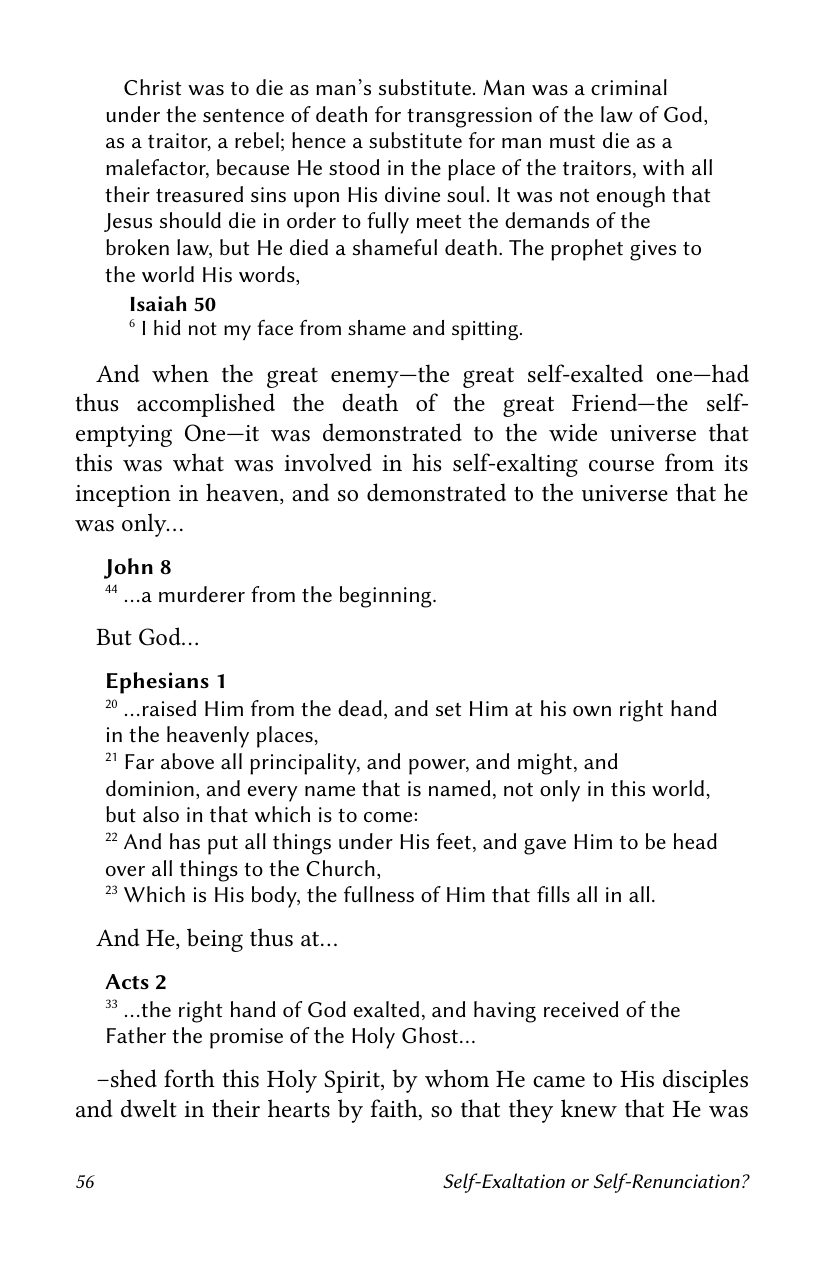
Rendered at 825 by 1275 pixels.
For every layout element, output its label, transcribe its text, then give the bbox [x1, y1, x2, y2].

text 33 ...the right hand of God exalted, and having received of the Father the promise of the Holy Ghost... [105, 997, 720, 1049]
text 44 ...a murderer from the beginning. [105, 582, 720, 608]
text 20 ...raised Him from the dead, and set Him at his own right hand in the heavenly places, [105, 696, 720, 748]
text Christ was to die as man’s substitute. Man was a criminal under the sentence of death for transgression of the law of God, as a traitor, a rebel; hence a substitute for man must die as a malefactor, because He stood in the place of the traitors, with all their treasured sins upon His divine soul. It was not enough that Jesus should die in order to fully meet the demands of the broken law, but He died a shameful death. The prophet gives to the world His words, [105, 75, 720, 288]
text Acts 2 [105, 969, 750, 995]
text 22 And has put all things under His feet, and gave Him to be head over all things to the Church, [105, 829, 720, 882]
text And when the great enemy—the great self-exalted one—had thus accomplished the death of the great Friend—the self-emptying One—it was demonstrated to the wide universe that this was what was involved in his self-exalting course from its inception in heaven, and so demonstrated to the universe that he was only… [75, 359, 750, 538]
text John 8 [105, 554, 750, 580]
text Ephesians 1 [105, 668, 750, 694]
text But God... [75, 623, 750, 652]
text 21 Far above all principality, and power, and might, and dominion, and every name that is named, not only in this world, but also in that which is to come: [105, 749, 720, 828]
text And He, being thus at... [75, 924, 750, 953]
text 6 I hid not my face from shame and spitting. [129, 316, 720, 341]
text –shed forth this Holy Spirit, by whom He came to His disciples and dwelt in their hearts by faith, so that they knew that He was [75, 1065, 750, 1123]
text 23 Which is His body, the fullness of Him that fills all in all. [105, 882, 720, 908]
text Isaiah 50 [129, 291, 720, 316]
